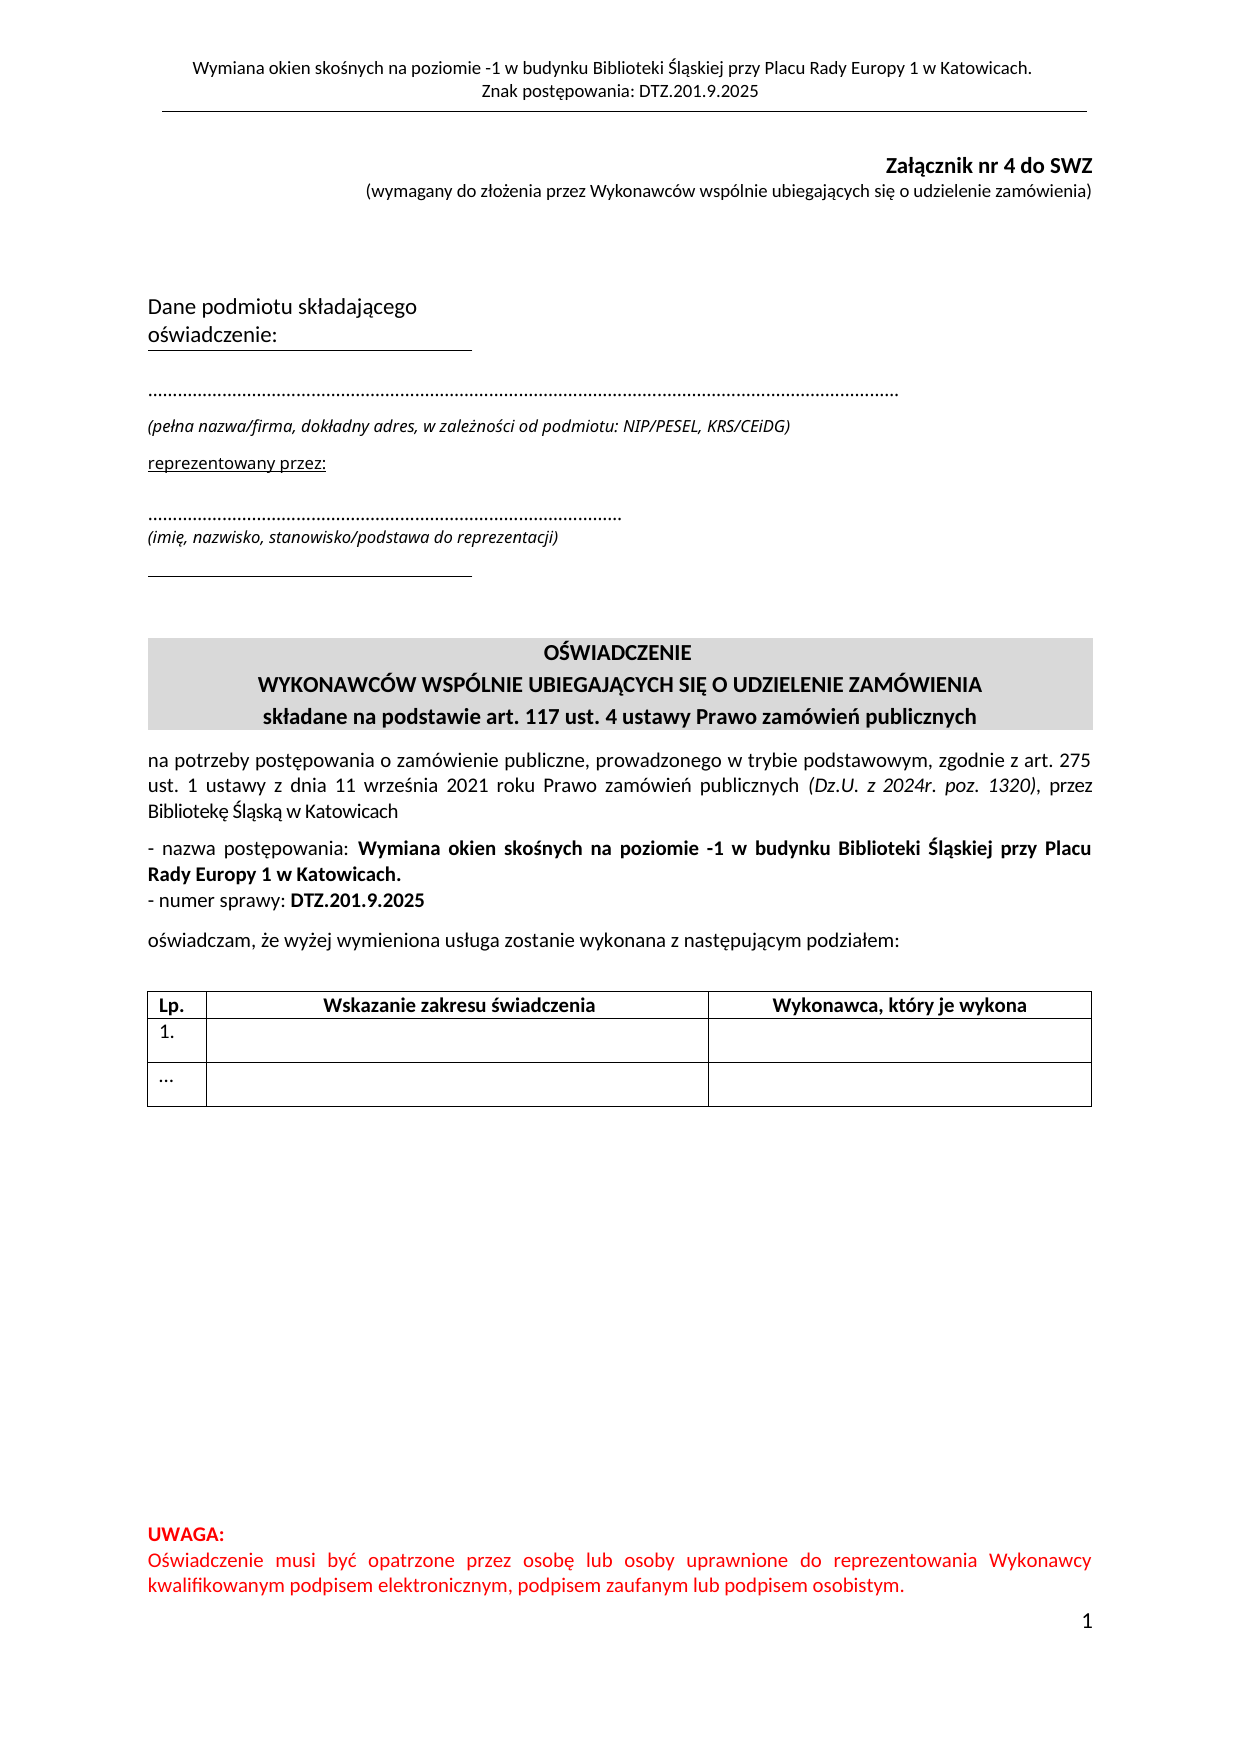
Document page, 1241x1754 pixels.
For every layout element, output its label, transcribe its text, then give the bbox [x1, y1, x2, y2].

text (wymagany do złożenia przez Wykonawców wspólnie ubiegających się o udzielenie zamówienia) [148, 179, 1093, 202]
text składane na podstawie art. 117 ust. 4 ustawy Prawo zamówień publicznych [148, 702, 1093, 730]
table_cell [709, 1019, 1091, 1062]
text na potrzeby postępowania o zamówienie publiczne, prowadzonego w trybie podstawowym, zgodnie z art. 275 ust. 1 ustawy z dnia 11 września 2021 roku Prawo zamówień publicznych (Dz.U. z 2024r. poz. 1320), przez Bibliotekę Śląską w Katowicach [148, 747, 1093, 823]
text (pełna nazwa/firma, dokładny adres, w zależności od podmiotu: NIP/PESEL, KRS/CEiDG) [148, 414, 901, 437]
table_header Lp. [148, 992, 206, 1017]
text …………………………………………………………………………………………..………………………………………… [148, 376, 930, 402]
text WYKONAWCÓW WSPÓLNIE UBIEGAJĄCYCH SIĘ O UDZIELENIE ZAMÓWIENIA [148, 670, 1093, 698]
table_cell 1. [148, 1019, 206, 1062]
table_cell … [148, 1063, 206, 1106]
table_header Wykonawca, który je wykona [709, 992, 1091, 1017]
text OŚWIADCZENIE [148, 638, 1093, 666]
table_header Wskazanie zakresu świadczenia [207, 992, 708, 1017]
text …………………………………………………………………………………… [148, 500, 650, 526]
text UWAGA: [148, 1521, 1093, 1547]
text Oświadczenie musi być opatrzone przez osobę lub osoby uprawnione do reprezentowania Wykonawcy kwalifikowanym podpisem elektronicznym, podpisem zaufanym lub podpisem osobistym. [148, 1547, 1093, 1598]
text - numer sprawy: DTZ.201.9.2025 [148, 887, 1093, 912]
text - nazwa postępowania: Wymiana okien skośnych na poziomie -1 w budynku Biblioteki Śląskiej przy Placu Rady Europy 1 w Katowicach. [148, 831, 1093, 887]
text Dane podmiotu składającego oświadczenie: [148, 292, 472, 350]
text Załącznik nr 4 do SWZ [148, 151, 1093, 179]
table_cell [207, 1063, 708, 1106]
text oświadczam, że wyżej wymieniona usługa zostanie wykonana z następującym podziałem: [148, 927, 1093, 952]
table_cell [709, 1063, 1091, 1106]
text reprezentowany przez: [148, 452, 1093, 475]
text (imię, nazwisko, stanowisko/podstawa do reprezentacji) [148, 526, 620, 548]
table_cell [207, 1019, 708, 1062]
